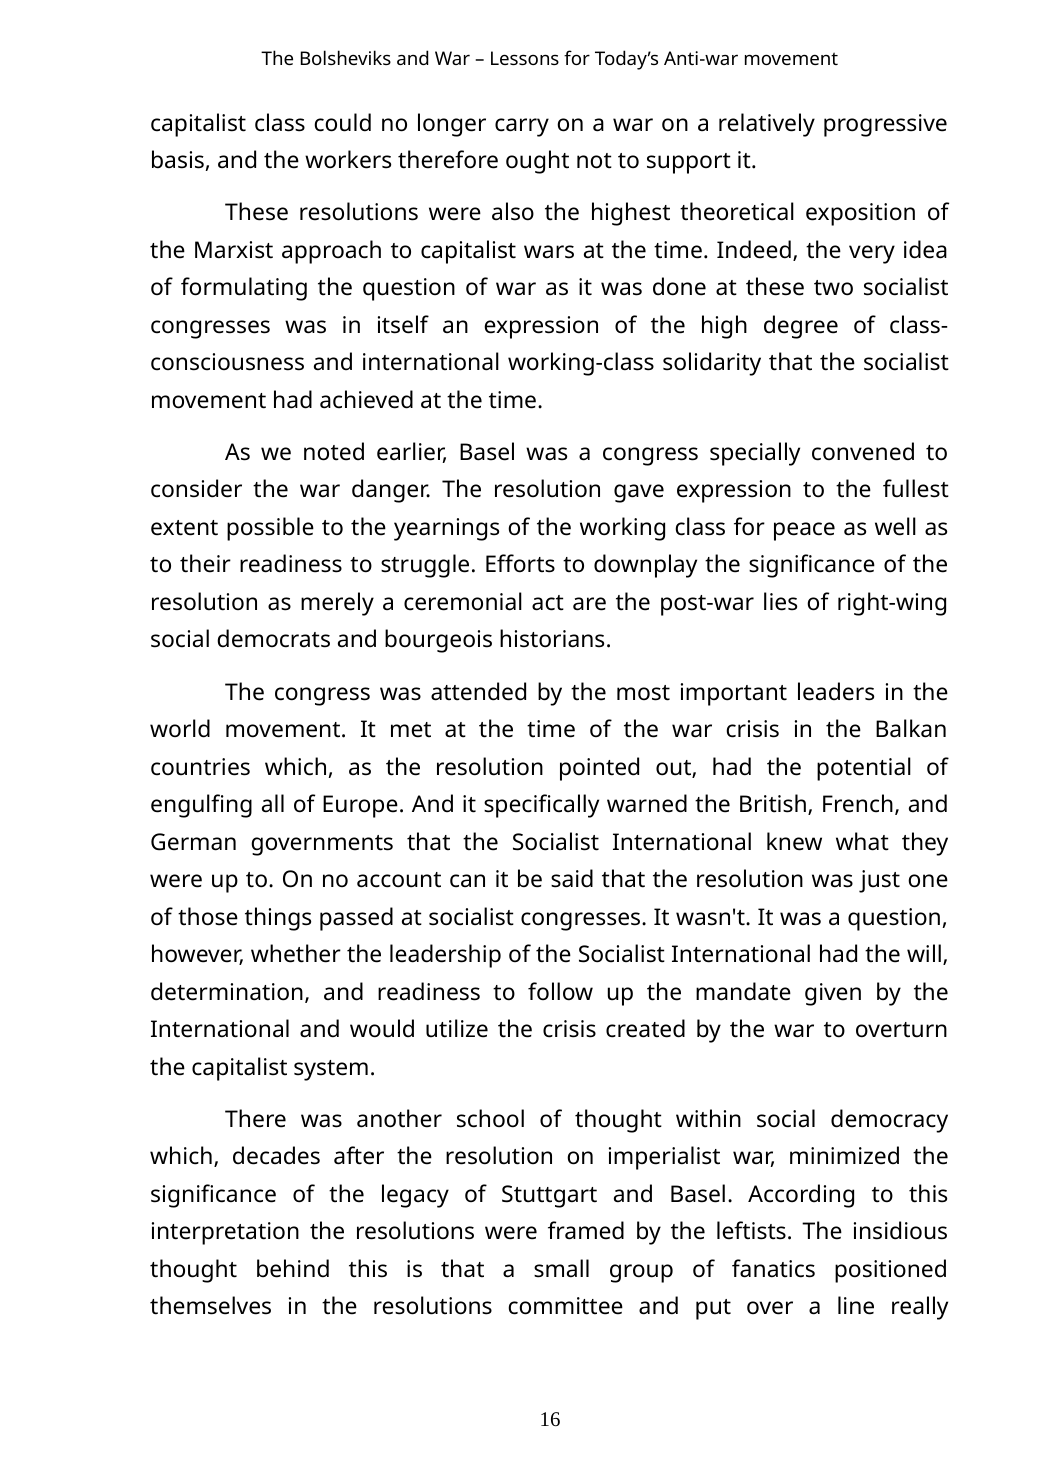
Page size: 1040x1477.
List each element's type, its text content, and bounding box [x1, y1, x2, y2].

text The congress was attended by the most important leaders in the world movement. It met at the time of the war crisis in the Balkan countries which, as the resolution pointed out, had the potential of engulfing all of Europe. And it specifically warned the British, French, and German governments that the Socialist International knew what they were up to. On no account can it be said that the resolution was just one of those things passed at socialist congresses. It wasn't. It was a question, however, whether the leadership of the Socialist International had the will, determination, and readiness to follow up the mandate given by the International and would utilize the crisis created by the war to overturn the capitalist system. [150, 669, 949, 1082]
text capitalist class could no longer carry on a war on a relatively progressive basis, and the workers therefore ought not to support it. [150, 101, 949, 176]
text These resolutions were also the highest theoretical exposition of the Marxist approach to capitalist wars at the time. Indeed, the very idea of formulating the question of war as it was done at these two socialist congresses was in itself an expression of the high degree of class-consciousness and international working-class solidarity that the socialist movement had achieved at the time. [150, 190, 949, 415]
text As we noted earlier, Basel was a congress specially convened to consider the war danger. The resolution gave expression to the fullest extent possible to the yearnings of the working class for peace as well as to their readiness to struggle. Efforts to downplay the significance of the resolution as merely a ceremonial act are the post-war lies of right-wing social democrats and bourgeois historians. [150, 430, 949, 655]
text There was another school of thought within social democracy which, decades after the resolution on imperialist war, minimized the significance of the legacy of Stuttgart and Basel. According to this interpretation the resolutions were framed by the leftists. The insidious thought behind this is that a small group of fanatics positioned themselves in the resolutions committee and put over a line really [150, 1096, 949, 1321]
